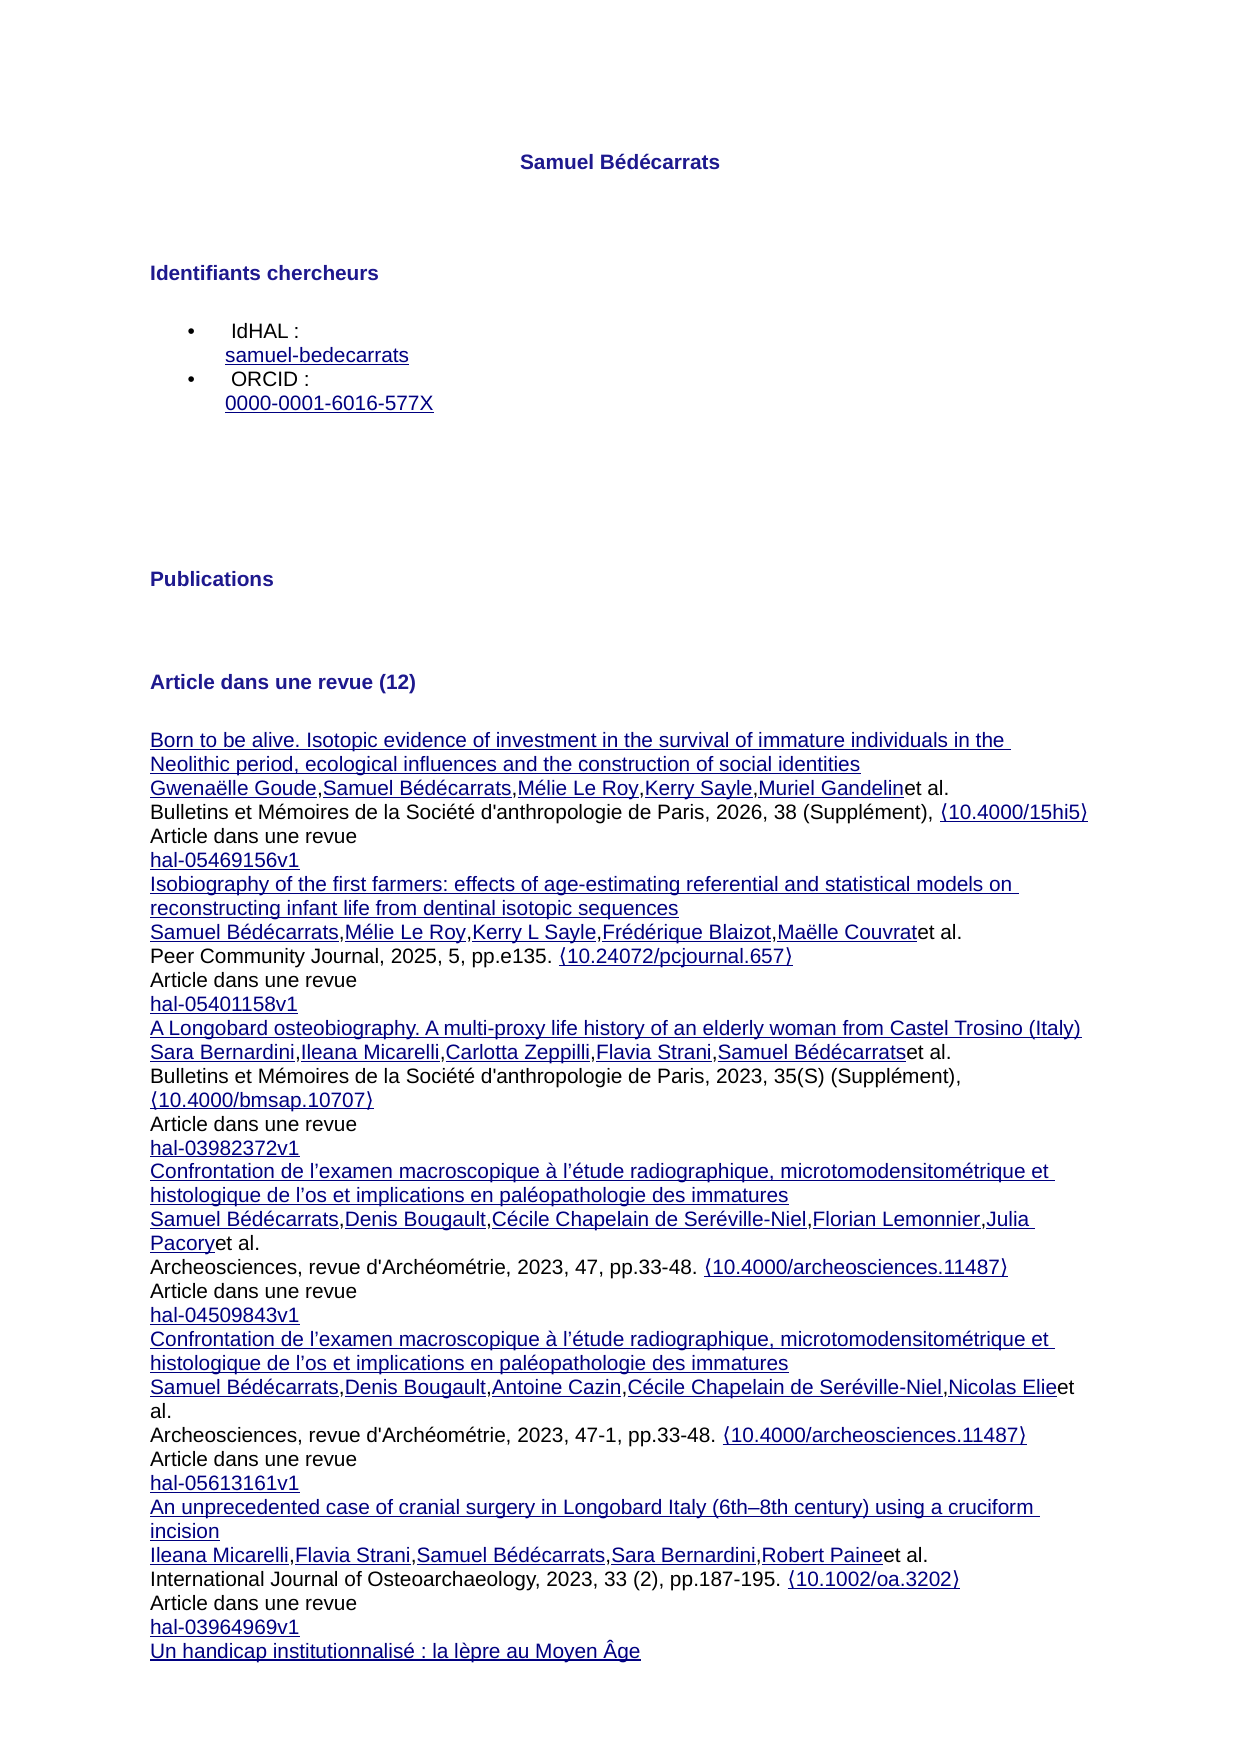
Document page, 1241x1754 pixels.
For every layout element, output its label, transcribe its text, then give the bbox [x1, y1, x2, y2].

subtitle Samuel Bédécarrats [150, 150, 1090, 174]
list samuel-bedecarrats [187, 343, 1090, 367]
list IdHAL : [187, 319, 1090, 343]
list 0000-0001-6016-577X [187, 391, 1090, 414]
table_cell Un handicap institutionnalisé : la lèpre au Moyen Âge [150, 1639, 1090, 1662]
table_cell Confrontation de l’examen macroscopique à l’étude radiographique, microtomodensitométrique et histologique de l’os et implications en paléopathologie des immatures Samuel Bédécarrats,Denis Bougault,Cécile Chapelain de Seréville-Niel,Florian Lemonnier,Julia Pacoryet al. Archeosciences, revue d'Archéométrie, 2023, 47, pp.33-48. ⟨10.4000/archeosciences.11487⟩ Article dans une revue hal-04509843v1 [150, 1159, 1090, 1327]
table_cell Confrontation de l’examen macroscopique à l’étude radiographique, microtomodensitométrique et histologique de l’os et implications en paléopathologie des immatures Samuel Bédécarrats,Denis Bougault,Antoine Cazin,Cécile Chapelain de Seréville-Niel,Nicolas Elieet al. Archeosciences, revue d'Archéométrie, 2023, 47-1, pp.33-48. ⟨10.4000/archeosciences.11487⟩ Article dans une revue hal-05613161v1 [150, 1327, 1090, 1495]
subtitle Article dans une revue (12) [150, 670, 1090, 694]
table_header Born to be alive. Isotopic evidence of investment in the survival of immature individuals in the Neolithic period, ecological influences and the construction of social identities Gwenaëlle Goude,Samuel Bédécarrats,Mélie Le Roy,Kerry Sayle,Muriel Gandelinet al. Bulletins et Mémoires de la Société d'anthropologie de Paris, 2026, 38 (Supplément), ⟨10.4000/15hi5⟩ Article dans une revue hal-05469156v1 [150, 728, 1090, 872]
table_cell Isobiography of the first farmers: effects of age-estimating referential and statistical models on reconstructing infant life from dentinal isotopic sequences Samuel Bédécarrats,Mélie Le Roy,Kerry L Sayle,Frédérique Blaizot,Maëlle Couvratet al. Peer Community Journal, 2025, 5, pp.e135. ⟨10.24072/pcjournal.657⟩ Article dans une revue hal-05401158v1 [150, 872, 1090, 1016]
list ORCID : [187, 367, 1090, 391]
table_cell A Longobard osteobiography. A multi-proxy life history of an elderly woman from Castel Trosino (Italy) Sara Bernardini,Ileana Micarelli,Carlotta Zeppilli,Flavia Strani,Samuel Bédécarratset al. Bulletins et Mémoires de la Société d'anthropologie de Paris, 2023, 35(S) (Supplément), ⟨10.4000/bmsap.10707⟩ Article dans une revue hal-03982372v1 [150, 1016, 1090, 1159]
table_cell An unprecedented case of cranial surgery in Longobard Italy (6th–8th century) using a cruciform incision Ileana Micarelli,Flavia Strani,Samuel Bédécarrats,Sara Bernardini,Robert Paineet al. International Journal of Osteoarchaeology, 2023, 33 (2), pp.187-195. ⟨10.1002/oa.3202⟩ Article dans une revue hal-03964969v1 [150, 1495, 1090, 1638]
subtitle Publications [150, 567, 1090, 591]
subtitle Identifiants chercheurs [150, 260, 1090, 284]
